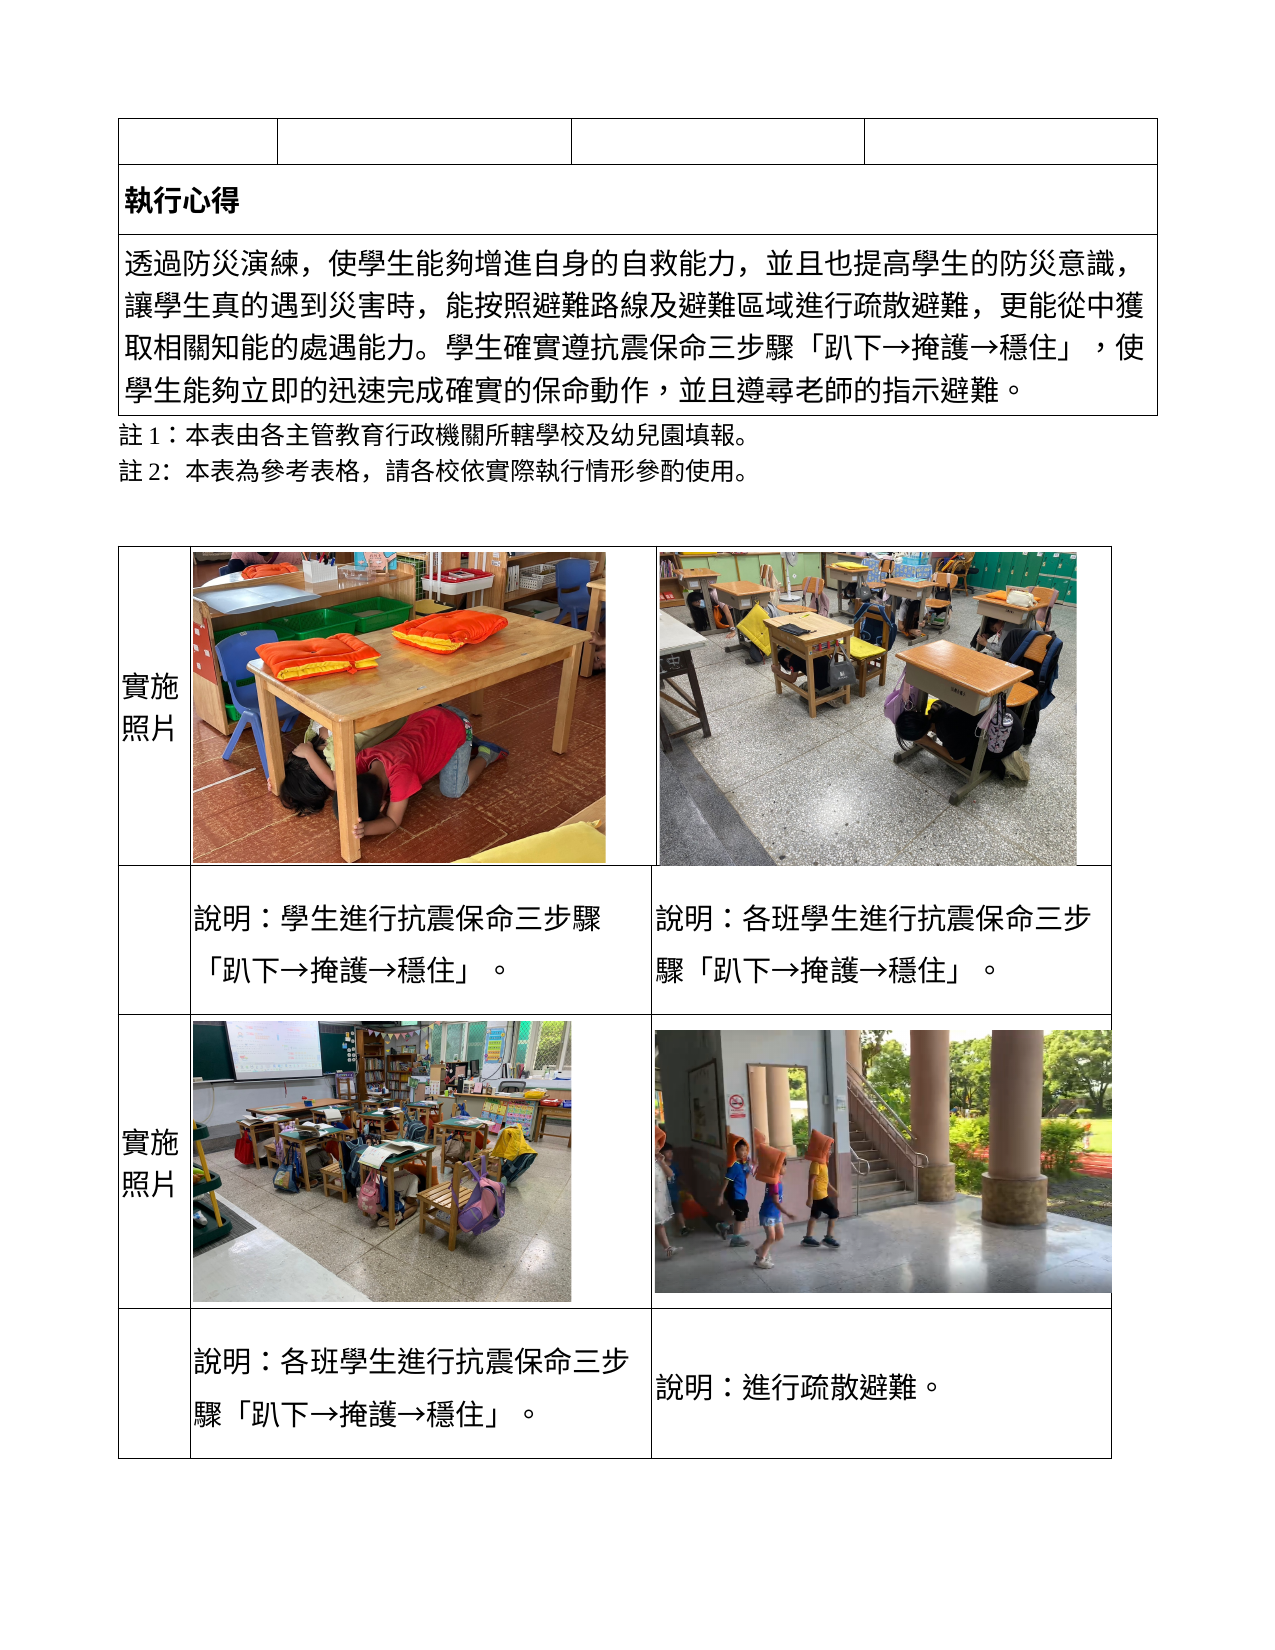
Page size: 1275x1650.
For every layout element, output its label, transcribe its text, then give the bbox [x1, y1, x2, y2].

table_cell [278, 119, 571, 164]
table_cell [119, 1309, 190, 1457]
table_cell [572, 119, 864, 164]
table_cell 說明：進行疏散避難。 [652, 1309, 1111, 1457]
table_cell 執行心得 [119, 165, 1157, 234]
table_cell [191, 1015, 651, 1308]
text 註2：本表為參考表格，請各校依實際執行情形參酌使用。 [118, 452, 1157, 488]
table_cell 說明：學生進行抗震保命三步驟「趴下→掩護→穩住」。 [191, 866, 651, 1014]
table_header [191, 547, 656, 865]
table_cell [119, 866, 190, 1014]
table_cell [865, 119, 1157, 164]
table_header 實施照片 [119, 547, 190, 865]
table_cell [652, 1015, 1111, 1308]
table_cell 實施照片 [119, 1015, 190, 1308]
table_header [657, 547, 1111, 865]
table_cell 透過防災演練，使學生能夠增進自身的自救能力，並且也提高學生的防災意識，讓學生真的遇到災害時，能按照避難路線及避難區域進行疏散避難，更能從中獲取相關知能的處遇能力。學生確實遵抗震保命三步驟「趴下→掩護→穩住」，使學生能夠立即的迅速完成確實的保命動作，並且遵尋老師的指示避難。 [119, 235, 1157, 415]
table_cell 說明：各班學生進行抗震保命三步驟「趴下→掩護→穩住」。 [191, 1309, 651, 1457]
table_cell [119, 119, 277, 164]
text 註1：本表由各主管教育行政機關所轄學校及幼兒園填報。 [118, 416, 1157, 452]
table_cell 說明：各班學生進行抗震保命三步驟「趴下→掩護→穩住」。 [652, 866, 1111, 1014]
